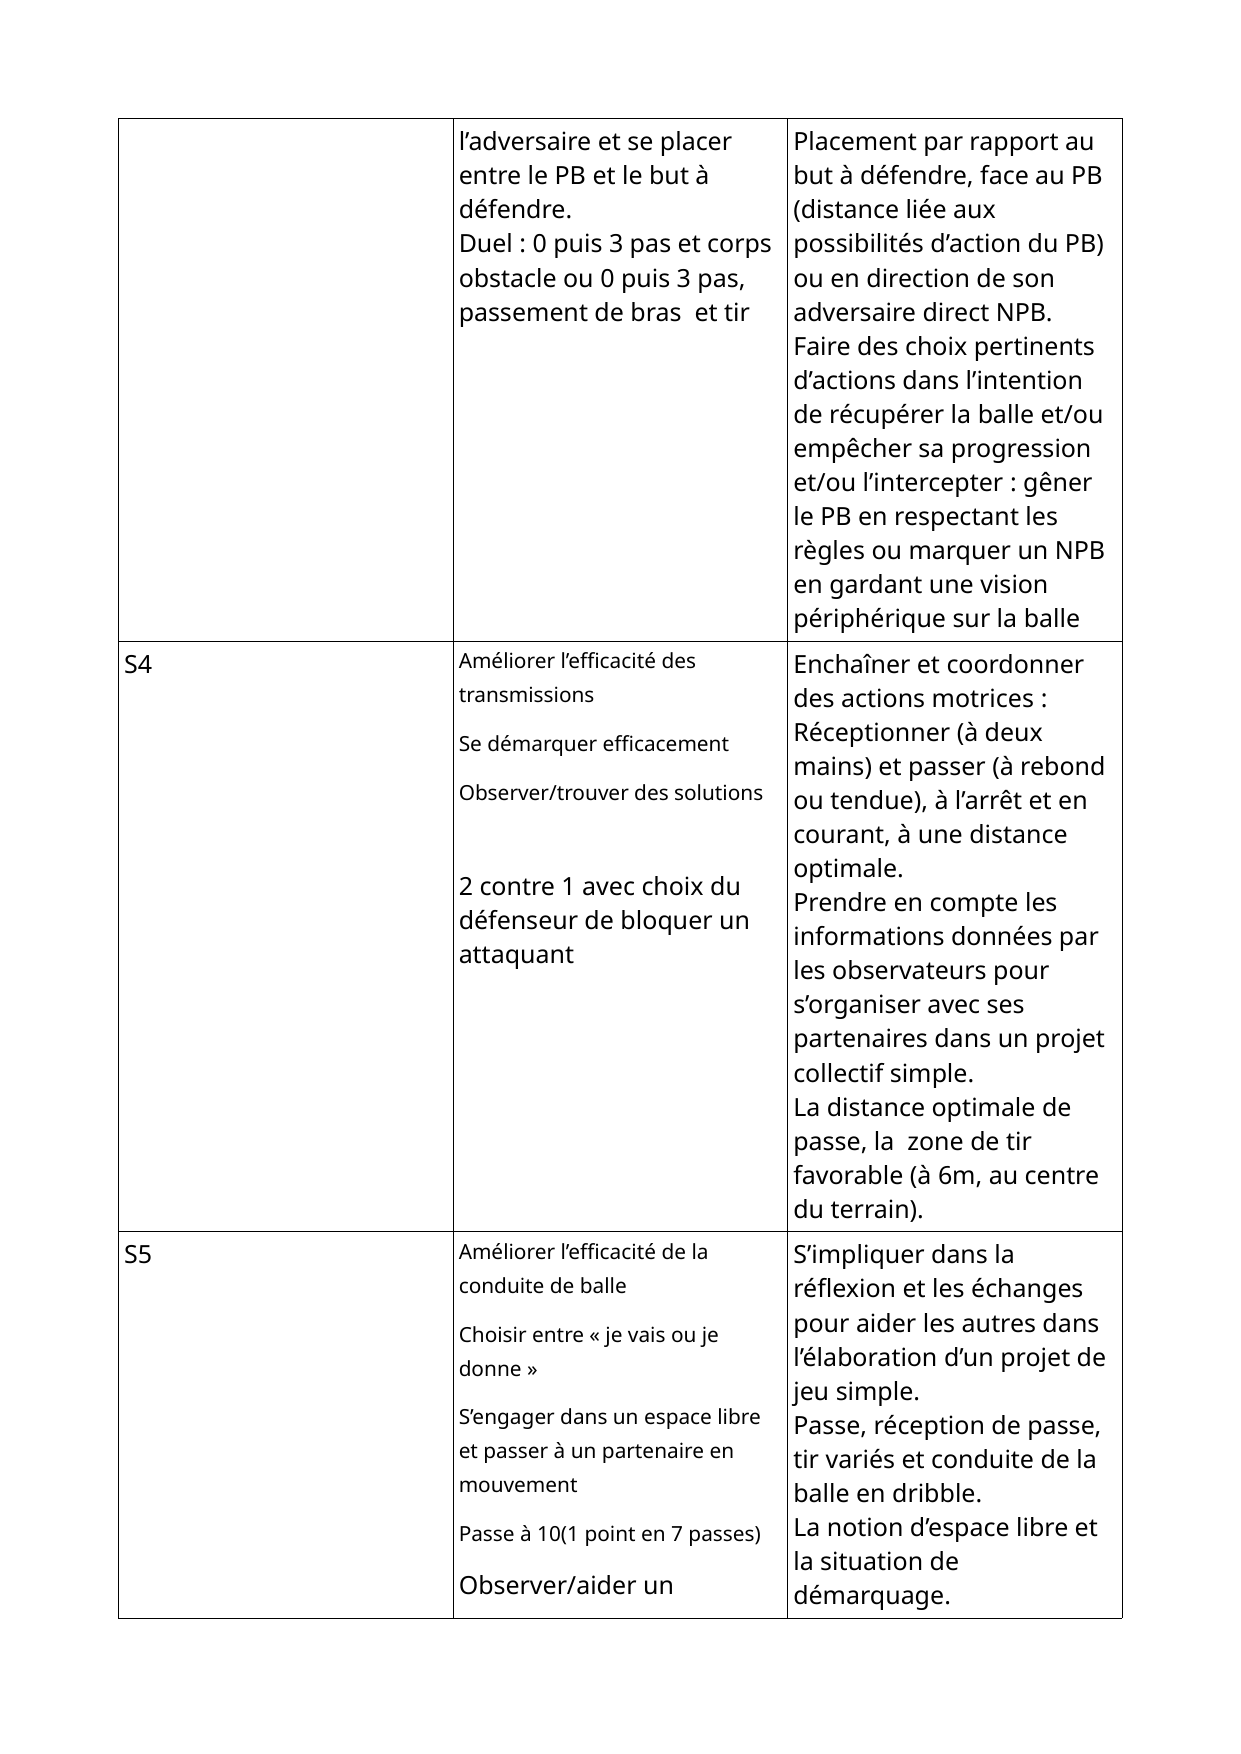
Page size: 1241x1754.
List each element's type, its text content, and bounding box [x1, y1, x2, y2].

table_cell [119, 119, 453, 641]
table_cell S4 [119, 642, 453, 1231]
table_cell Enchaîner et coordonner des actions motrices : Réceptionner (à deux mains) et passer (à rebond ou tendue), à l’arrêt et en courant, à une distance optimale. Prendre en compte les informations données par les observateurs pour s’organiser avec ses partenaires dans un projet collectif simple. La distance optimale de passe, la zone de tir favorable (à 6m, au centre du terrain). [788, 642, 1122, 1231]
table_cell S’impliquer dans la réflexion et les échanges pour aider les autres dans l’élaboration d’un projet de jeu simple. Passe, réception de passe, tir variés et conduite de la balle en dribble. La notion d’espace libre et la situation de démarquage. [788, 1232, 1122, 1617]
table_cell S5 [119, 1232, 453, 1617]
table_cell Améliorer l’efficacité de la conduite de balle Choisir entre « je vais ou je donne » S’engager dans un espace libre et passer à un partenaire en mouvement Passe à 10(1 point en 7 passes) Observer/aider un [454, 1232, 787, 1617]
table_cell Placement par rapport au but à défendre, face au PB (distance liée aux possibilités d’action du PB) ou en direction de son adversaire direct NPB. Faire des choix pertinents d’actions dans l’intention de récupérer la balle et/ou empêcher sa progression et/ou l’intercepter : gêner le PB en respectant les règles ou marquer un NPB en gardant une vision périphérique sur la balle [788, 119, 1122, 641]
table_cell l’adversaire et se placer entre le PB et le but à défendre. Duel : 0 puis 3 pas et corps obstacle ou 0 puis 3 pas, passement de bras et tir [454, 119, 787, 641]
table_cell Améliorer l’efficacité des transmissions Se démarquer efficacement Observer/trouver des solutions 2 contre 1 avec choix du défenseur de bloquer un attaquant [454, 642, 787, 1231]
